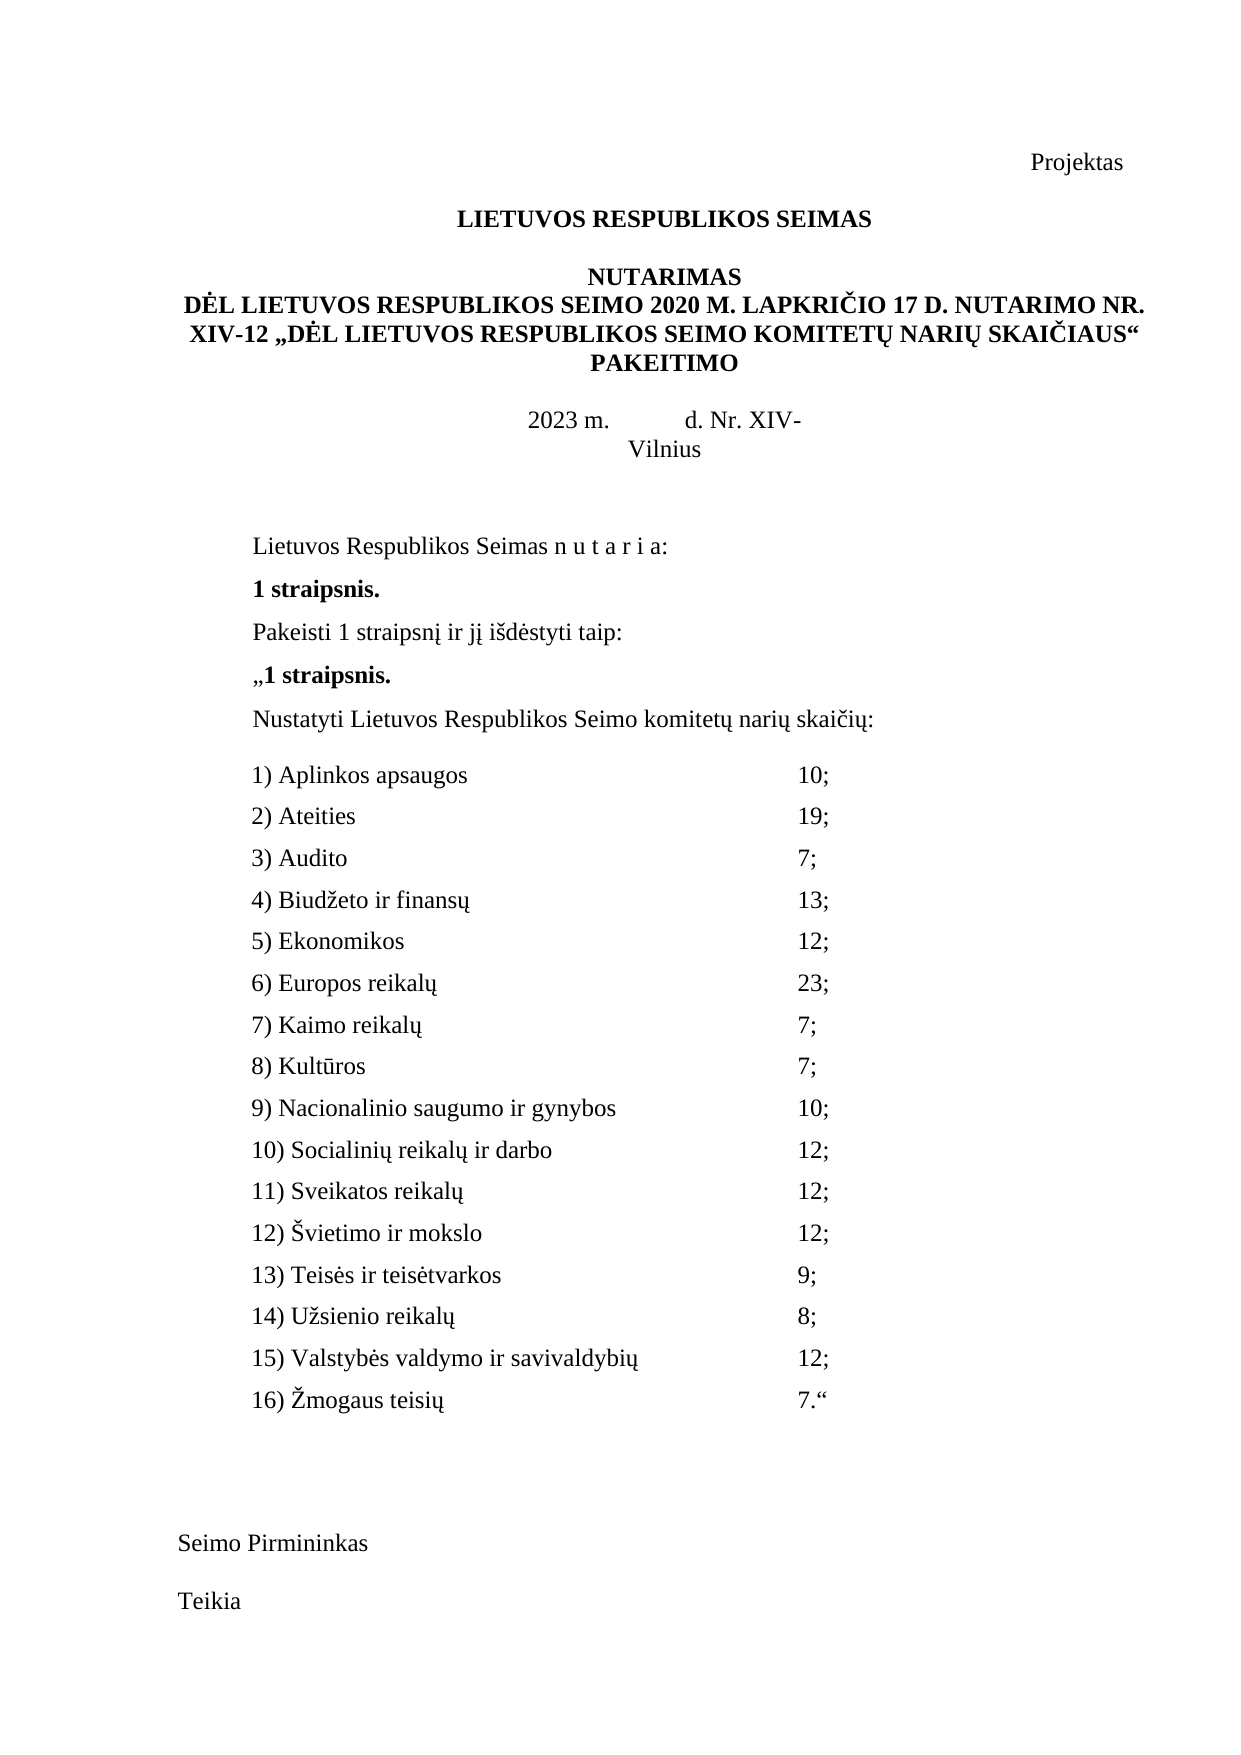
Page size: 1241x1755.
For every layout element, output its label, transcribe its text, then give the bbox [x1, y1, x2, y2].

text Seimo Pirmininkas [177, 1528, 1152, 1557]
table_cell 12; [782, 1164, 1151, 1205]
text Projektas [927, 147, 1152, 176]
table_cell 8) Kultūros [236, 1039, 782, 1080]
text Pakeisti 1 straipsnį ir jį išdėstyti taip: [177, 617, 1152, 646]
table_cell 10; [782, 1080, 1151, 1122]
text NUTARIMAS [177, 262, 1152, 291]
text 1 straipsnis. [177, 574, 1152, 603]
table_cell 19; [782, 789, 1151, 830]
text Teikia [177, 1586, 1152, 1615]
table_cell 12; [782, 1205, 1151, 1247]
text Vilnius [177, 434, 1152, 463]
table_cell 16) Žmogaus teisių [236, 1372, 782, 1413]
table_cell 23; [782, 955, 1151, 997]
text Lietuvos Respublikos Seimas n u t a r i a: [177, 531, 1152, 560]
table_cell 10) Socialinių reikalų ir darbo [236, 1122, 782, 1163]
table_header 10; [782, 747, 1151, 788]
table_cell 11) Sveikatos reikalų [236, 1164, 782, 1205]
table_cell 7.“ [782, 1372, 1151, 1413]
table_cell 15) Valstybės valdymo ir savivaldybių [236, 1330, 782, 1372]
table_cell 7; [782, 1039, 1151, 1080]
table_cell 8; [782, 1289, 1151, 1330]
table_cell 9) Nacionalinio saugumo ir gynybos [236, 1080, 782, 1122]
table_cell 6) Europos reikalų [236, 955, 782, 997]
table_cell 5) Ekonomikos [236, 914, 782, 955]
text 2023 m. d. Nr. XIV- [177, 406, 1152, 434]
text Nustatyti Lietuvos Respublikos Seimo komitetų narių skaičių: [177, 704, 1152, 732]
table_cell 3) Audito [236, 830, 782, 872]
table_cell 12; [782, 1330, 1151, 1372]
table_cell 7) Kaimo reikalų [236, 997, 782, 1038]
table_cell 12; [782, 1122, 1151, 1163]
table_cell 12) Švietimo ir mokslo [236, 1205, 782, 1247]
text „1 straipsnis. [177, 661, 1152, 689]
text DĖL LIETUVOS RESPUBLIKOS SEIMO 2020 M. LAPKRIČIO 17 D. NUTARIMO NR. XIV-12 „DĖL LIETUVOS RESPUBLIKOS SEIMO KOMITETŲ NARIŲ SKAIČIAUS“ PAKEITIMO [177, 291, 1152, 377]
table_cell 7; [782, 830, 1151, 872]
table_cell 14) Užsienio reikalų [236, 1289, 782, 1330]
table_cell 12; [782, 914, 1151, 955]
table_cell 2) Ateities [236, 789, 782, 830]
table_cell 7; [782, 997, 1151, 1038]
text LIETUVOS RESPUBLIKOS SEIMAS [177, 204, 1152, 233]
table_cell 4) Biudžeto ir finansų [236, 872, 782, 913]
table_cell 13; [782, 872, 1151, 913]
table_cell 13) Teisės ir teisėtvarkos [236, 1247, 782, 1288]
table_header 1) Aplinkos apsaugos [236, 747, 782, 788]
table_cell 9; [782, 1247, 1151, 1288]
